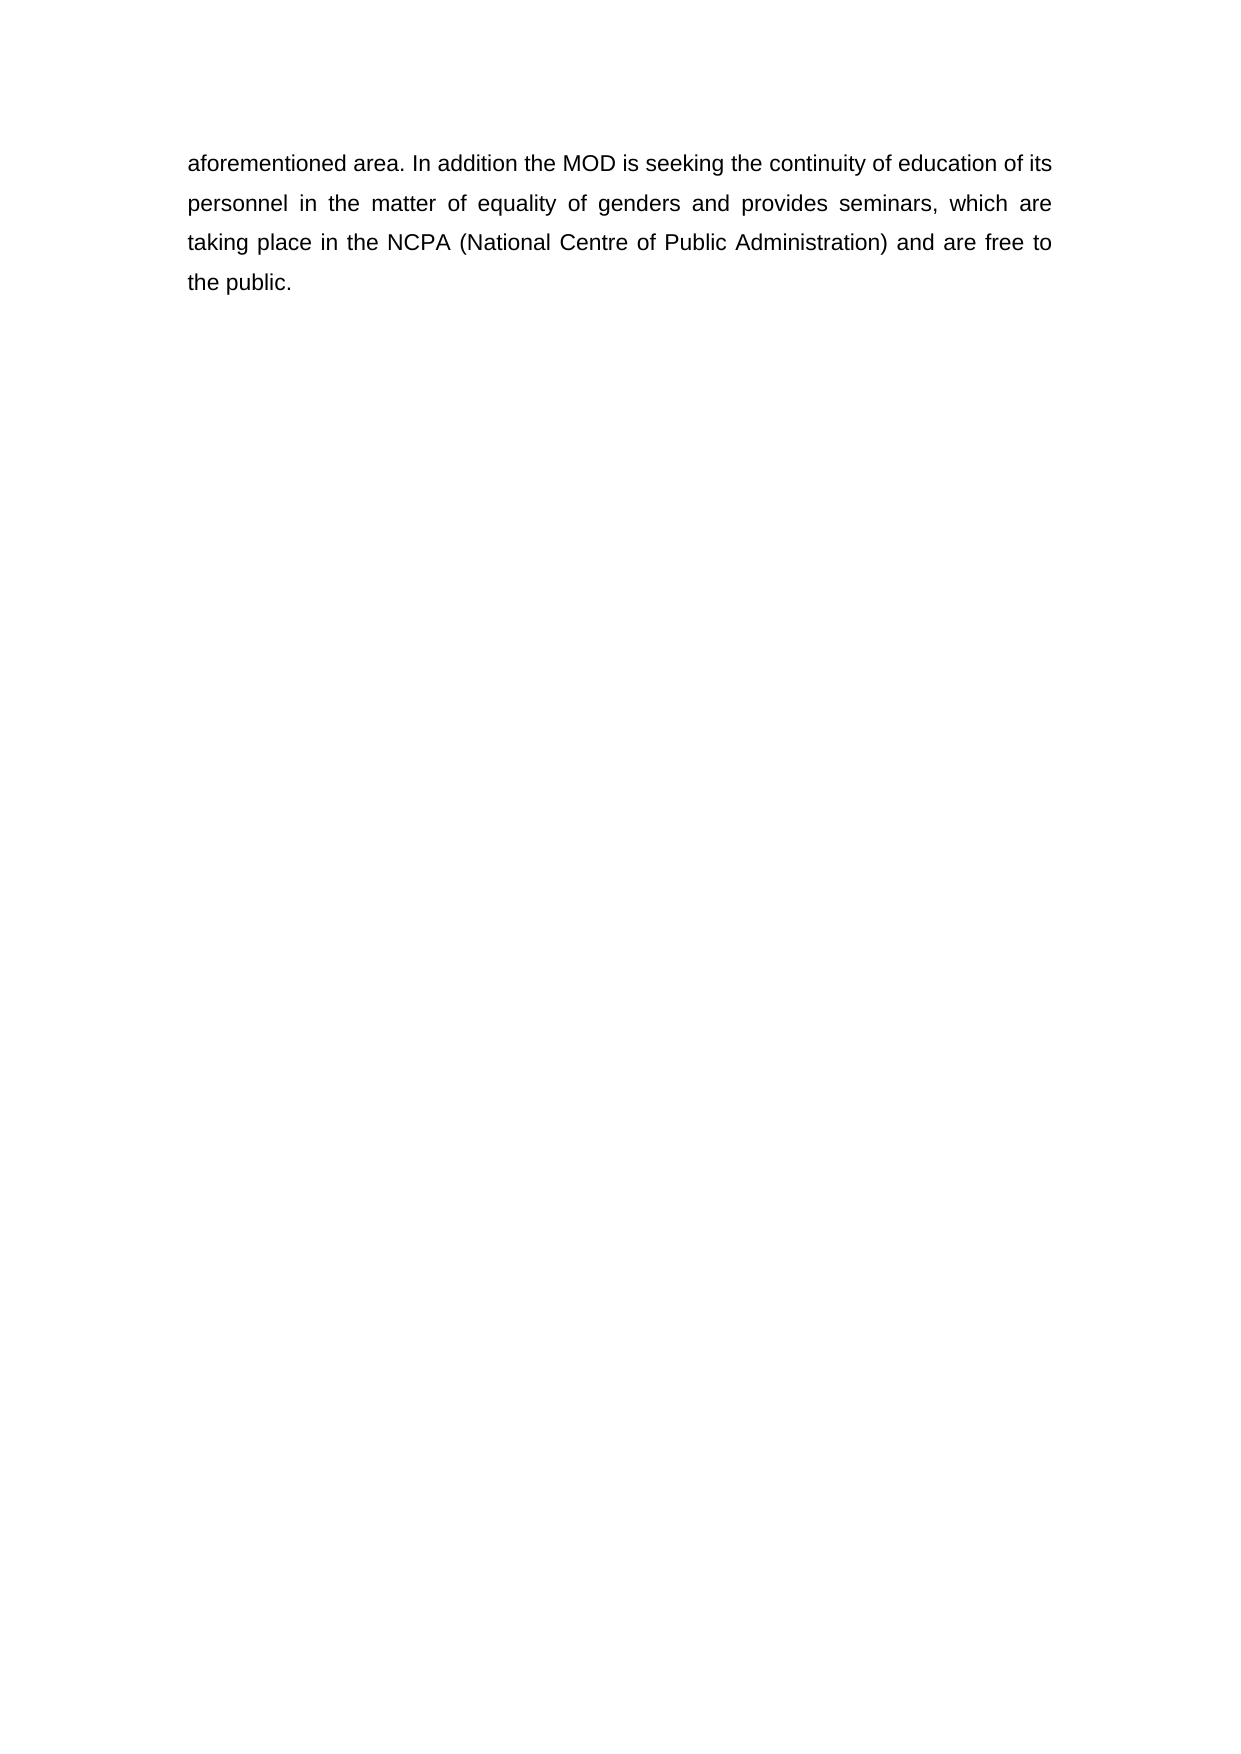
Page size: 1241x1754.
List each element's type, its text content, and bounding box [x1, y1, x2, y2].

text aforementioned area. In addition the MOD is seeking the continuity of education of its personnel in the matter of equality of genders and provides seminars, which are taking place in the NCPA (National Centre of Public Administration) and are free to the public. [187, 150, 1053, 295]
